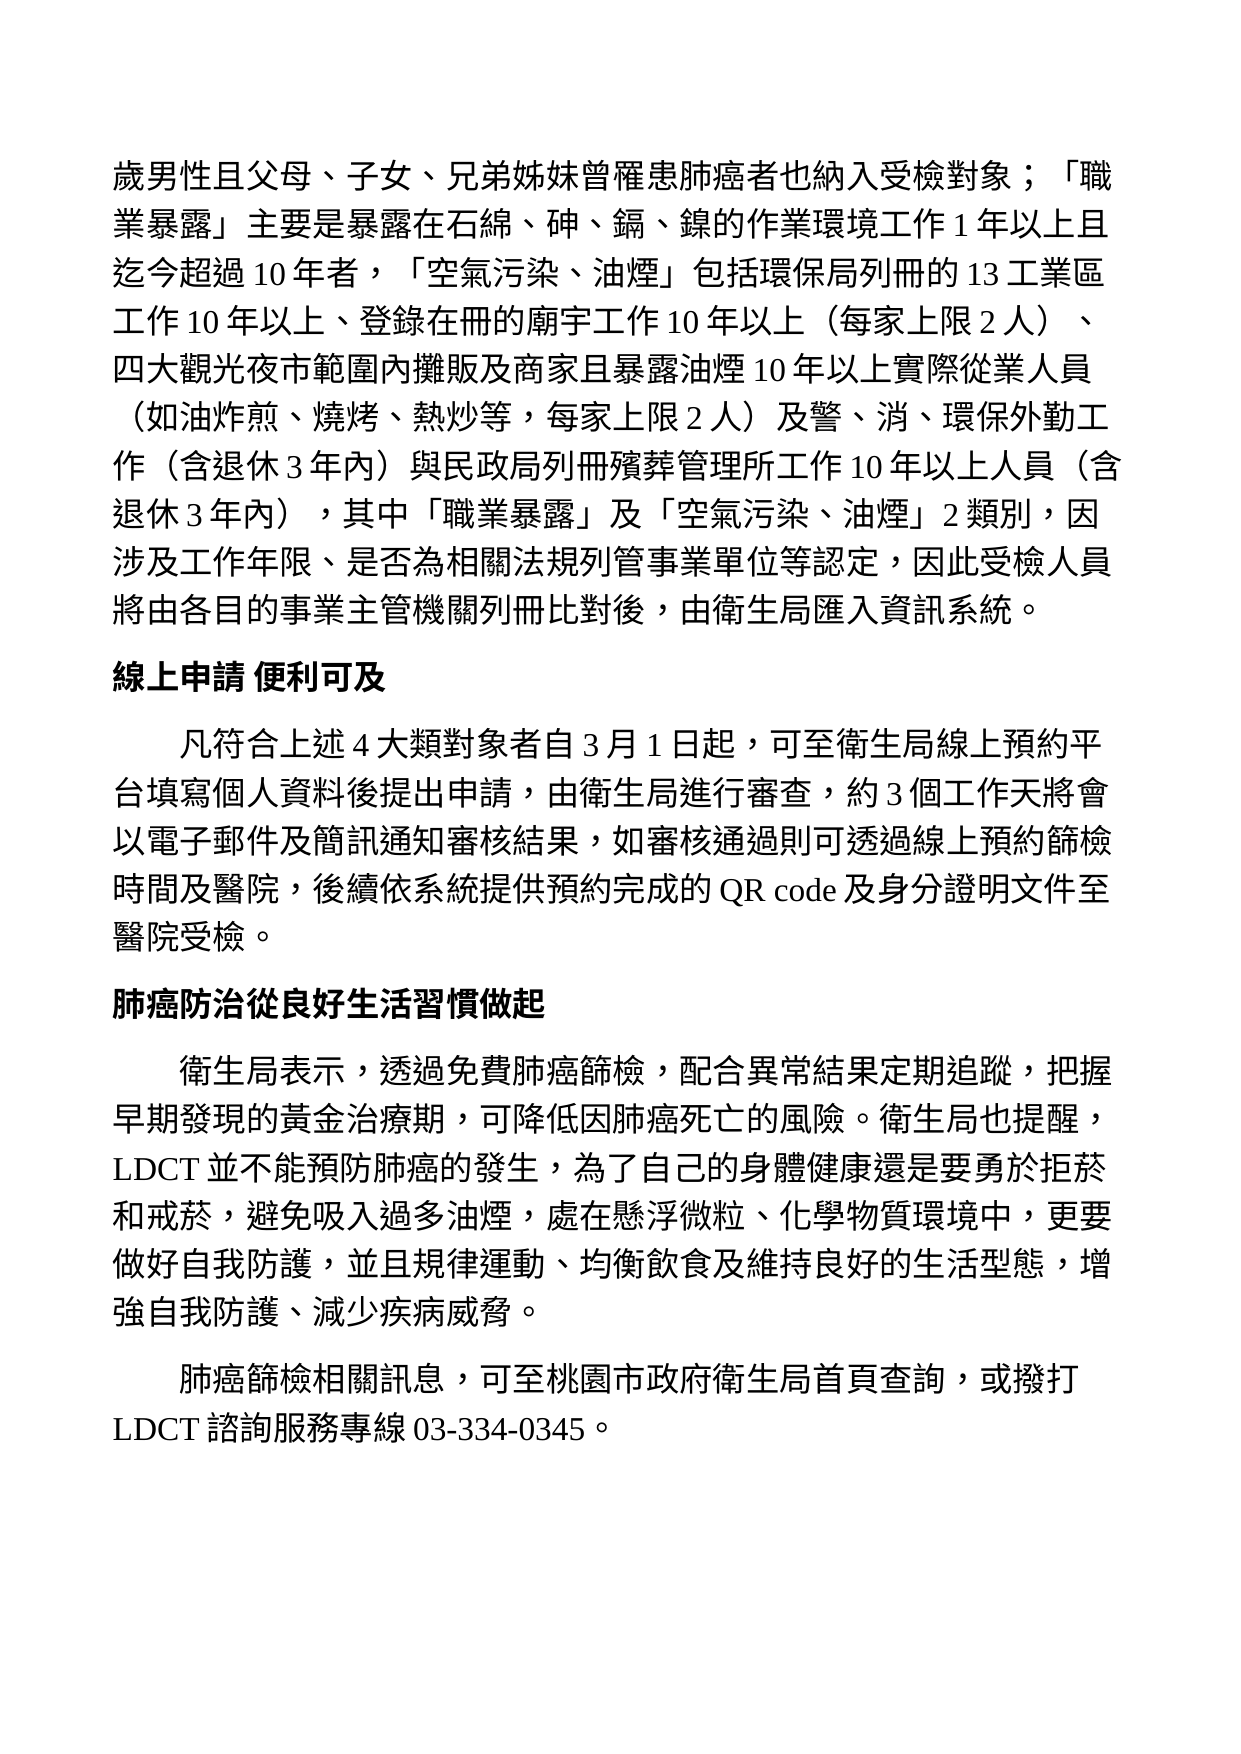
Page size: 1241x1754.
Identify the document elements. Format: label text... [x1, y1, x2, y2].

text 線上申請 便利可及 [112, 651, 1128, 699]
text 歲男性且父母、子女、兄弟姊妹曾罹患肺癌者也納入受檢對象；「職業暴露」主要是暴露在石綿、砷、鎘、鎳的作業環境工作1年以上且迄今超過10年者，「空氣污染、油煙」包括環保局列冊的13工業區工作10年以上、登錄在冊的廟宇工作10年以上（每家上限2人）、四大觀光夜市範圍內攤販及商家且暴露油煙10年以上實際從業人員（如油炸煎、燒烤、熱炒等，每家上限2人）及警、消、環保外勤工作（含退休3年內）與民政局列冊殯葬管理所工作10年以上人員（含退休3年內），其中「職業暴露」及「空氣污染、油煙」2類別，因涉及工作年限、是否為相關法規列管事業單位等認定，因此受檢人員將由各目的事業主管機關列冊比對後，由衛生局匯入資訊系統。 [112, 150, 1128, 632]
text 肺癌防治從良好生活習慣做起 [112, 978, 1128, 1026]
text 衛生局表示，透過免費肺癌篩檢，配合異常結果定期追蹤，把握早期發現的黃金治療期，可降低因肺癌死亡的風險。衛生局也提醒，LDCT並不能預防肺癌的發生，為了自己的身體健康還是要勇於拒菸和戒菸，避免吸入過多油煙，處在懸浮微粒、化學物質環境中，更要做好自我防護，並且規律運動、均衡飲食及維持良好的生活型態，增強自我防護、減少疾病威脅。 [112, 1045, 1128, 1334]
text 凡符合上述4大類對象者自3月1日起，可至衛生局線上預約平台填寫個人資料後提出申請，由衛生局進行審查，約3個工作天將會以電子郵件及簡訊通知審核結果，如審核通過則可透過線上預約篩檢時間及醫院，後續依系統提供預約完成的QR code及身分證明文件至醫院受檢。 [112, 718, 1128, 959]
text 肺癌篩檢相關訊息，可至桃園市政府衛生局首頁查詢，或撥打LDCT諮詢服務專線03-334-0345。 [112, 1353, 1128, 1449]
